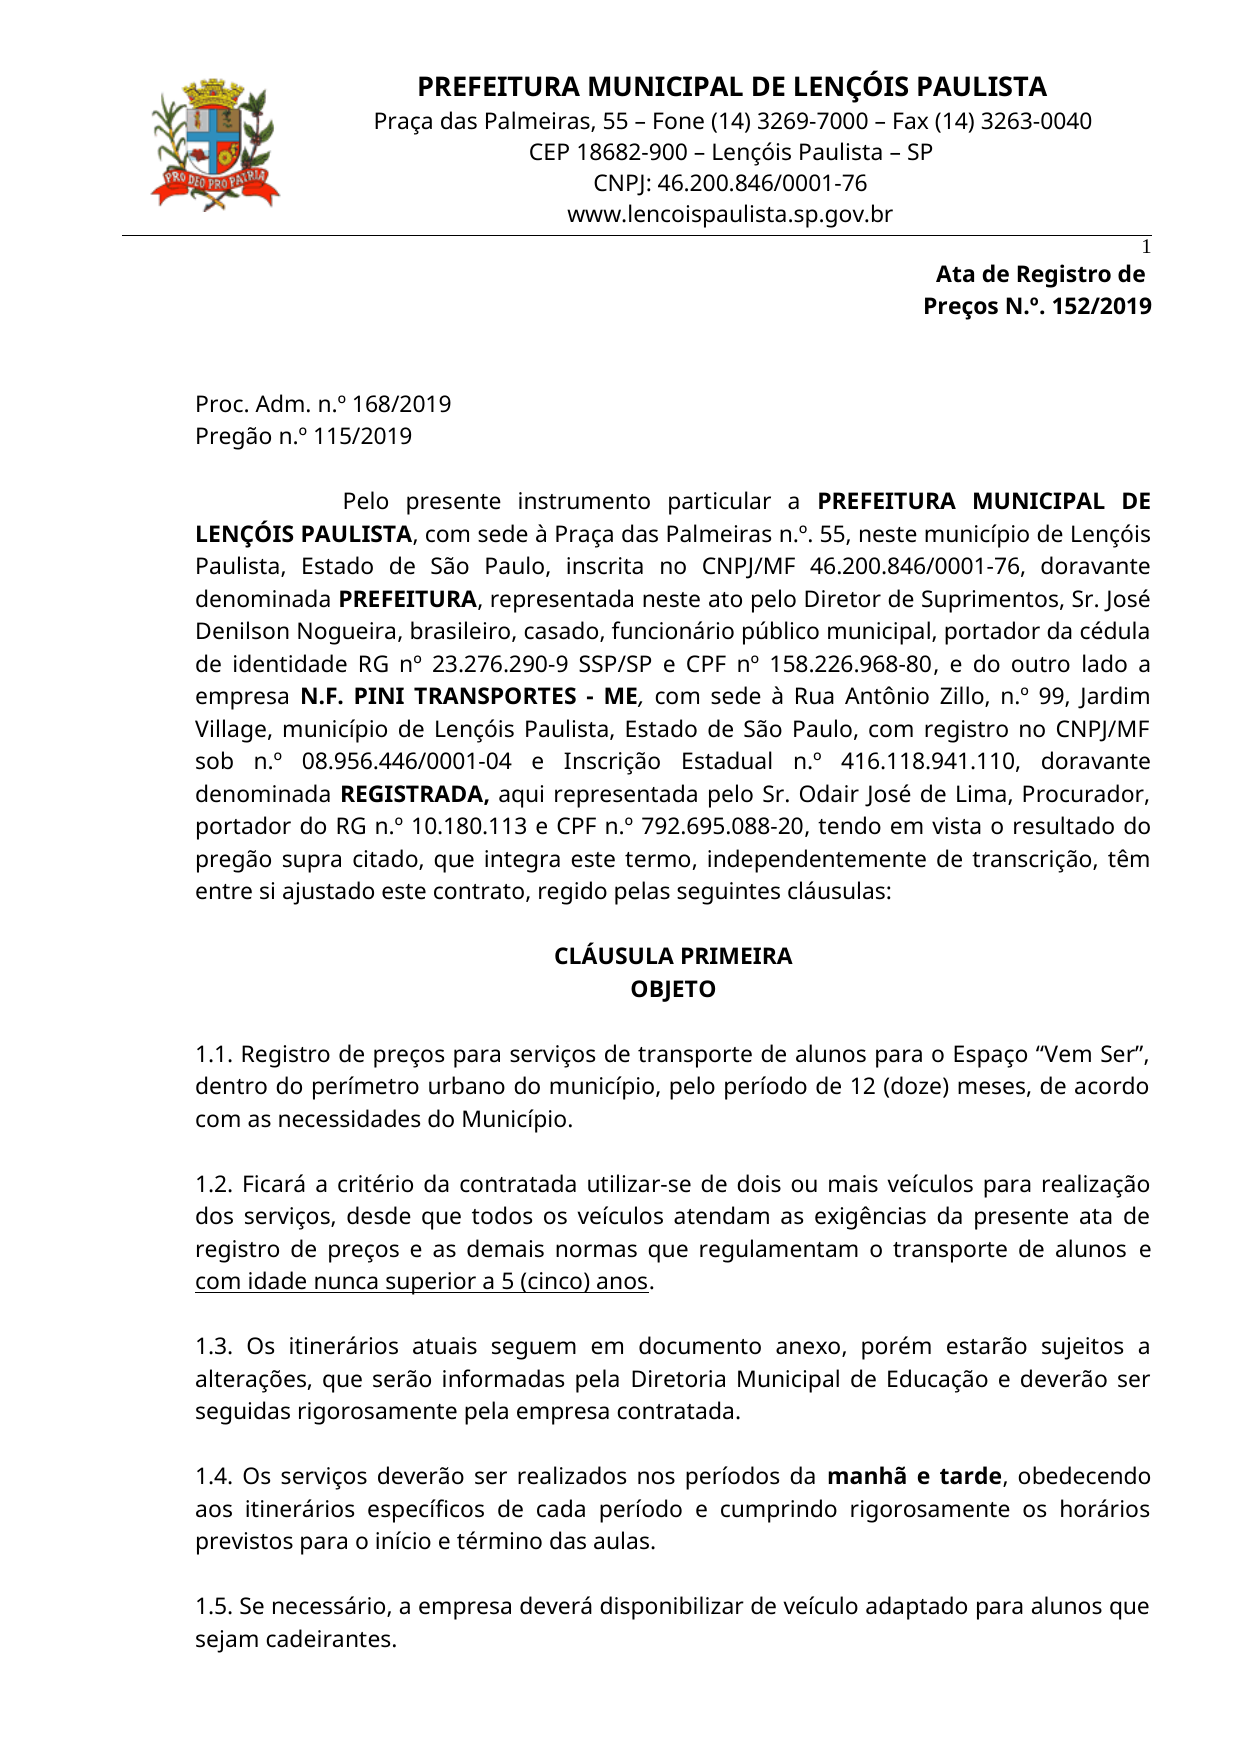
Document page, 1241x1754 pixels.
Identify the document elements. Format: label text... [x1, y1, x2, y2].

text 1.2. Ficará a critério da contratada utilizar-se de dois ou mais veículos para realização dos serviços, desde que todos os veículos atendam as exigências da presente ata de registro de preços e as demais normas que regulamentam o transporte de alunos e com idade nunca superior a 5 (cinco) anos. [195, 1168, 1152, 1296]
text OBJETO [195, 973, 1152, 1004]
text Ata de Registro de [195, 258, 1152, 289]
text 1.1. Registro de preços para serviços de transporte de alunos para o Espaço “Vem Ser”, dentro do perímetro urbano do município, pelo período de 12 (doze) meses, de acordo com as necessidades do Município. [195, 1038, 1152, 1134]
picture [148, 76, 282, 212]
text CLÁUSULA PRIMEIRA [195, 940, 1152, 971]
text 1.5. Se necessário, a empresa deverá disponibilizar de veículo adaptado para alunos que sejam cadeirantes. [195, 1590, 1152, 1654]
text Preços N.º. 152/2019 [195, 290, 1152, 321]
text Pregão n.º 115/2019 [195, 420, 1152, 451]
text 1.3. Os itinerários atuais seguem em documento anexo, porém estarão sujeitos a alterações, que serão informadas pela Diretoria Municipal de Educação e deverão ser seguidas rigorosamente pela empresa contratada. [195, 1330, 1152, 1426]
text Proc. Adm. n.º 168/2019 [195, 388, 1152, 419]
text 1.4. Os serviços deverão ser realizados nos períodos da manhã e tarde, obedecendo aos itinerários específicos de cada período e cumprindo rigorosamente os horários previstos para o início e término das aulas. [195, 1460, 1152, 1556]
text Pelo presente instrumento particular a PREFEITURA MUNICIPAL DE LENÇÓIS PAULISTA, com sede à Praça das Palmeiras n.º. 55, neste município de Lençóis Paulista, Estado de São Paulo, inscrita no CNPJ/MF 46.200.846/0001-76, doravante denominada PREFEITURA, representada neste ato pelo Diretor de Suprimentos, Sr. José Denilson Nogueira, brasileiro, casado, funcionário público municipal, portador da cédula de identidade RG nº 23.276.290-9 SSP/SP e CPF nº 158.226.968-80, e do outro lado a empresa N.F. PINI TRANSPORTES - ME, com sede à Rua Antônio Zillo, n.º 99, Jardim Village, município de Lençóis Paulista, Estado de São Paulo, com registro no CNPJ/MF sob n.º 08.956.446/0001-04 e Inscrição Estadual n.º 416.118.941.110, doravante denominada REGISTRADA, aqui representada pelo Sr. Odair José de Lima, Procurador, portador do RG n.º 10.180.113 e CPF n.º 792.695.088-20, tendo em vista o resultado do pregão supra citado, que integra este termo, independentemente de transcrição, têm entre si ajustado este contrato, regido pelas seguintes cláusulas: [195, 485, 1152, 906]
